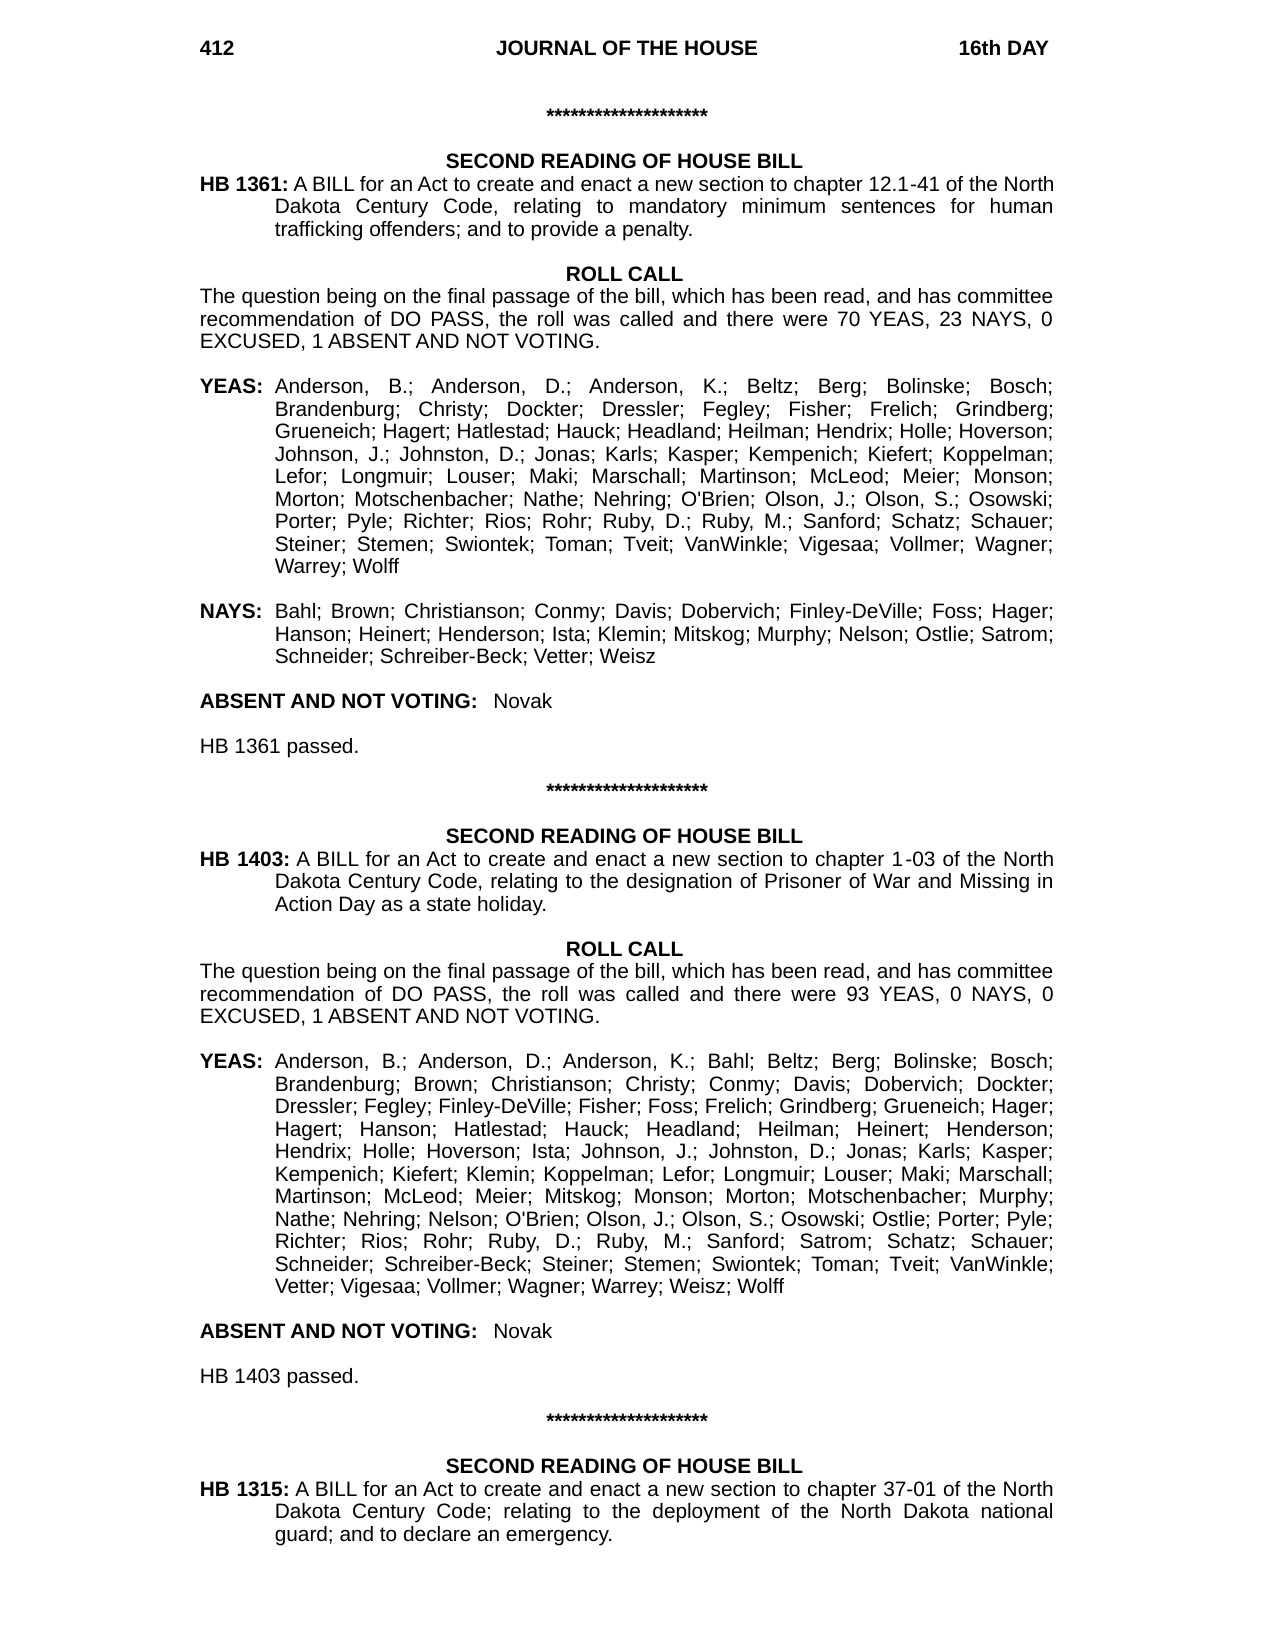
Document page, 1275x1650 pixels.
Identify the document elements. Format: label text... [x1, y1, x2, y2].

title ABSENT AND NOT VOTING: Novak [199, 691, 1054, 713]
text The question being on the final passage of the bill, which has been read, and has committee recommendation of DO PASS, the roll was called and there were 70 YEAS, 23 NAYS, 0 EXCUSED, 1 ABSENT AND NOT VOTING. [199, 286, 1054, 353]
text HB 1403 passed. [199, 1366, 1054, 1388]
text SECOND READING OF HOUSE BILL [199, 151, 1054, 173]
text ******************** [199, 106, 1054, 128]
title YEAS: Anderson, B.; Anderson, D.; Anderson, K.; Bahl; Beltz; Berg; Bolinske; Bosch; Brandenburg; Brown; Christianson; Christy; Conmy; Davis; Dobervich; Dockter; Dressler; Fegley; Finley-DeVille; Fisher; Foss; Frelich; Grindberg; Grueneich; Hager; Hagert; Hanson; Hatlestad; Hauck; Headland; Heilman; Heinert; Henderson; Hendrix; Holle; Hoverson; Ista; Johnson, J.; Johnston, D.; Jonas; Karls; Kasper; Kempenich; Kiefert; Klemin; Koppelman; Lefor; Longmuir; Louser; Maki; Marschall; Martinson; McLeod; Meier; Mitskog; Monson; Morton; Motschenbacher; Murphy; Nathe; Nehring; Nelson; O'Brien; Olson, J.; Olson, S.; Osowski; Ostlie; Porter; Pyle; Richter; Rios; Rohr; Ruby, D.; Ruby, M.; Sanford; Satrom; Schatz; Schauer; Schneider; Schreiber-Beck; Steiner; Stemen; Swiontek; Toman; Tveit; VanWinkle; Vetter; Vigesaa; Vollmer; Wagner; Warrey; Weisz; Wolff [199, 1051, 1054, 1298]
text ******************** [199, 1411, 1054, 1433]
text ROLL CALL [199, 938, 1054, 961]
title HB 1403: A BILL for an Act to create and enact a new section to chapter 1‑03 of the North Dakota Century Code, relating to the designation of Prisoner of War and Missing in Action Day as a state holiday. [199, 848, 1054, 916]
title ABSENT AND NOT VOTING: Novak [199, 1321, 1054, 1343]
text The question being on the final passage of the bill, which has been read, and has committee recommendation of DO PASS, the roll was called and there were 93 YEAS, 0 NAYS, 0 EXCUSED, 1 ABSENT AND NOT VOTING. [199, 961, 1054, 1028]
title [0, 0, 118, 42]
text SECOND READING OF HOUSE BILL [199, 1456, 1054, 1478]
subtitle Page 412 [9, 9, 109, 33]
text ROLL CALL [199, 263, 1054, 286]
text HB 1361 passed. [199, 736, 1054, 758]
title YEAS: Anderson, B.; Anderson, D.; Anderson, K.; Beltz; Berg; Bolinske; Bosch; Brandenburg; Christy; Dockter; Dressler; Fegley; Fisher; Frelich; Grindberg; Grueneich; Hagert; Hatlestad; Hauck; Headland; Heilman; Hendrix; Holle; Hoverson; Johnson, J.; Johnston, D.; Jonas; Karls; Kasper; Kempenich; Kiefert; Koppelman; Lefor; Longmuir; Louser; Maki; Marschall; Martinson; McLeod; Meier; Monson; Morton; Motschenbacher; Nathe; Nehring; O'Brien; Olson, J.; Olson, S.; Osowski; Porter; Pyle; Richter; Rios; Rohr; Ruby, D.; Ruby, M.; Sanford; Schatz; Schauer; Steiner; Stemen; Swiontek; Toman; Tveit; VanWinkle; Vigesaa; Vollmer; Wagner; Warrey; Wolff [199, 376, 1054, 578]
title HB 1361: A BILL for an Act to create and enact a new section to chapter 12.1‑41 of the North Dakota Century Code, relating to mandatory minimum sentences for human trafficking offenders; and to provide a penalty. [199, 173, 1054, 241]
text SECOND READING OF HOUSE BILL [199, 826, 1054, 848]
title HB 1315: A BILL for an Act to create and enact a new section to chapter 37-01 of the North Dakota Century Code; relating to the deployment of the North Dakota national guard; and to declare an emergency. [199, 1478, 1054, 1546]
text ******************** [199, 781, 1054, 803]
title NAYS: Bahl; Brown; Christianson; Conmy; Davis; Dobervich; Finley-DeVille; Foss; Hager; Hanson; Heinert; Henderson; Ista; Klemin; Mitskog; Murphy; Nelson; Ostlie; Satrom; Schneider; Schreiber-Beck; Vetter; Weisz [199, 601, 1054, 668]
